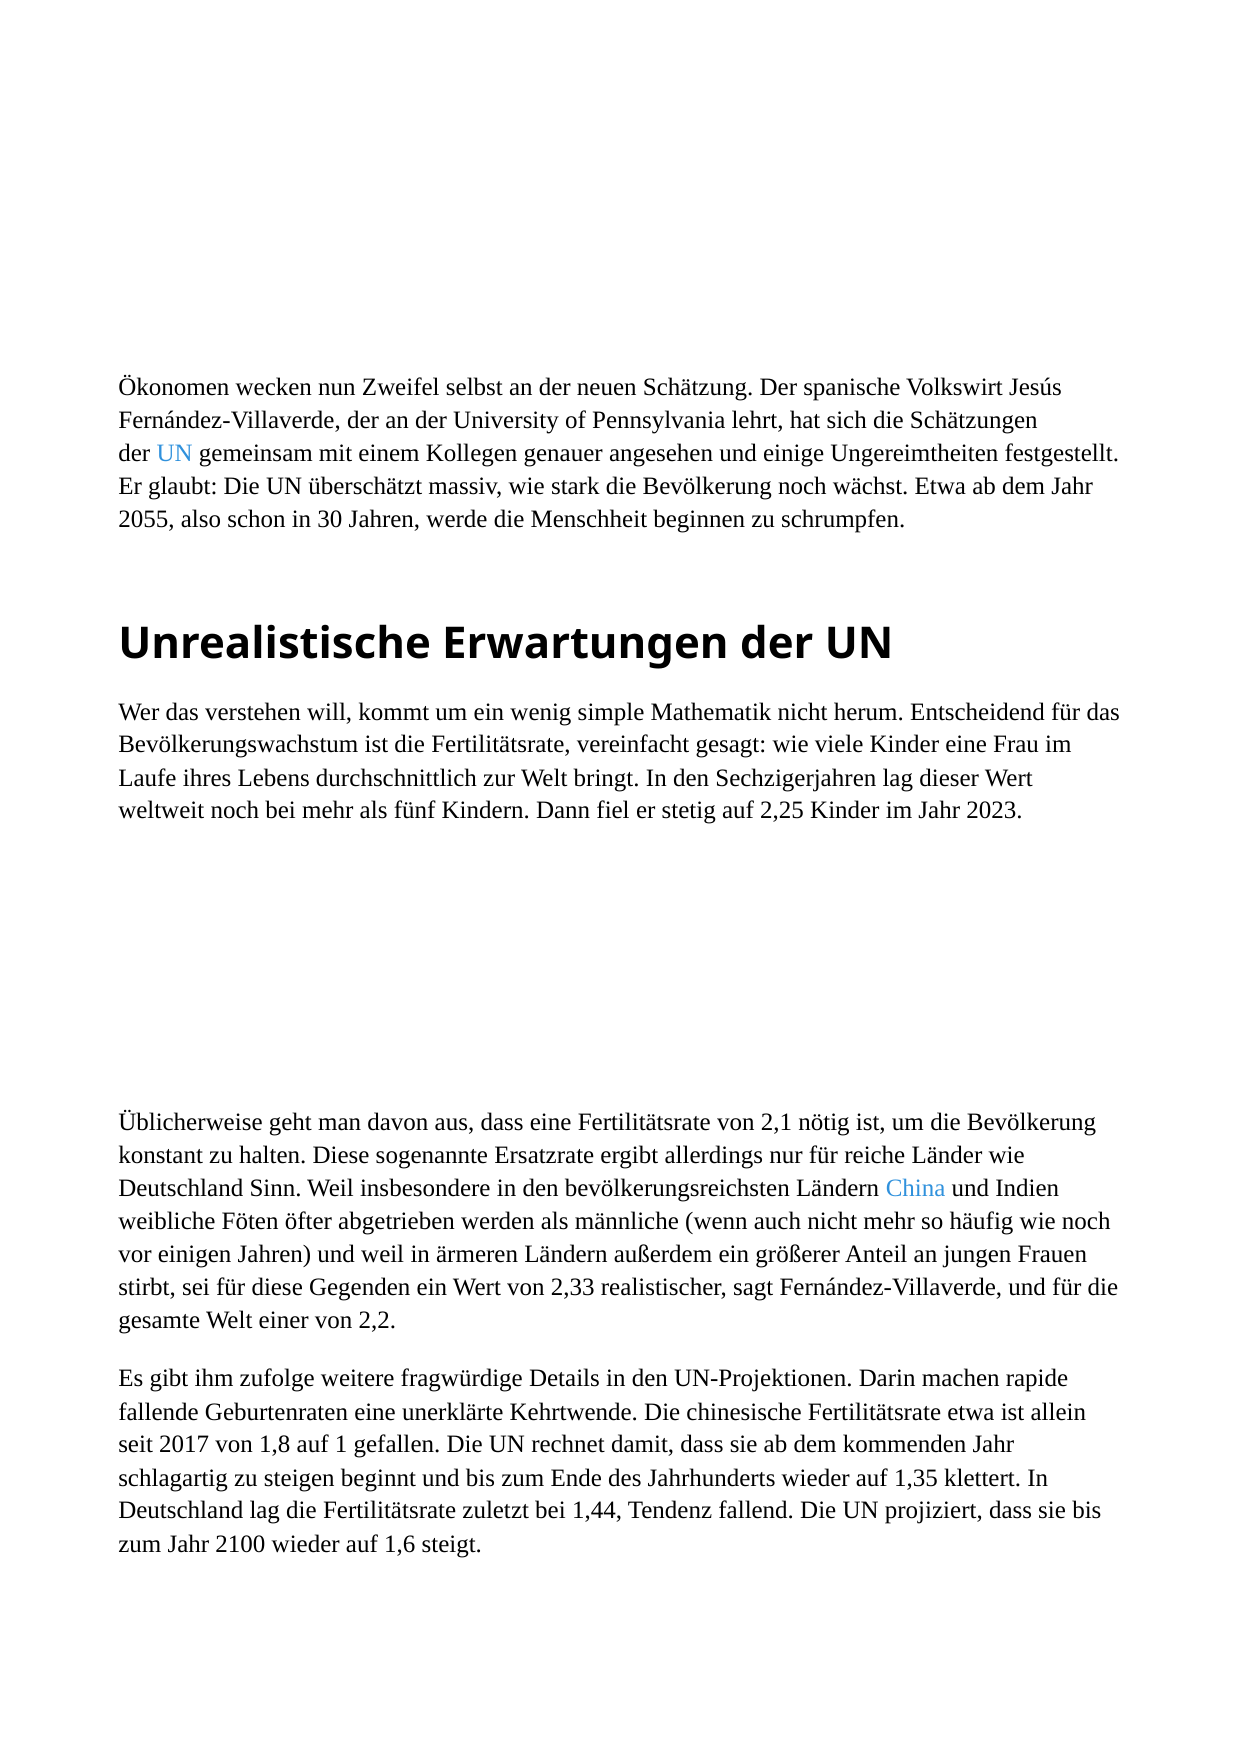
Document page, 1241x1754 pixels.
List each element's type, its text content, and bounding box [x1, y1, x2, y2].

text Wer das verstehen will, kommt um ein wenig simple Mathematik nicht herum. Entscheidend für das Bevölkerungswachstum ist die Fertilitätsrate, vereinfacht gesagt: wie viele Kinder eine Frau im Laufe ihres Lebens durchschnittlich zur Welt bringt. In den Sechzigerjahren lag dieser Wert weltweit noch bei mehr als fünf Kindern. Dann fiel er stetig auf 2,25 Kinder im Jahr 2023. [118, 697, 1122, 824]
subtitle Unrealistische Erwartungen der UN [118, 612, 1122, 672]
text Ökonomen wecken nun Zweifel selbst an der neuen Schätzung. Der spanische Volkswirt Jesús Fernández-Villaverde, der an der University of Pennsylvania lehrt, hat sich die Schätzungen der UN gemeinsam mit einem Kollegen genauer angesehen und einige Ungereimtheiten festgestellt. Er glaubt: Die UN überschätzt massiv, wie stark die Bevölkerung noch wächst. Etwa ab dem Jahr 2055, also schon in 30 Jahren, werde die Menschheit beginnen zu schrumpfen. [118, 372, 1122, 533]
text Es gibt ihm zufolge weitere fragwürdige Details in den UN-Projektionen. Darin machen rapide fallende Geburtenraten eine unerklärte Kehrtwende. Die chinesische Fertilitätsrate etwa ist allein seit 2017 von 1,8 auf 1 gefallen. Die UN rechnet damit, dass sie ab dem kommenden Jahr schlagartig zu steigen beginnt und bis zum Ende des Jahrhunderts wieder auf 1,35 klettert. In Deutschland lag die Fertilitätsrate zuletzt bei 1,44, Tendenz fallend. Die UN projiziert, dass sie bis zum Jahr 2100 wieder auf 1,6 steigt. [118, 1363, 1122, 1557]
text Üblicherweise geht man davon aus, dass eine Fertilitätsrate von 2,1 nötig ist, um die Bevölkerung konstant zu halten. Diese sogenannte Ersatzrate ergibt allerdings nur für reiche Länder wie Deutschland Sinn. Weil insbesondere in den bevölkerungsreichsten Ländern China und Indien weibliche Föten öfter abgetrieben werden als männliche (wenn auch nicht mehr so häufig wie noch vor einigen Jahren) und weil in ärmeren Ländern außerdem ein größerer Anteil an jungen Frauen stirbt, sei für diese Gegenden ein Wert von 2,33 realistischer, sagt Fernández-Villaverde, und für die gesamte Welt einer von 2,2. [118, 1107, 1122, 1334]
